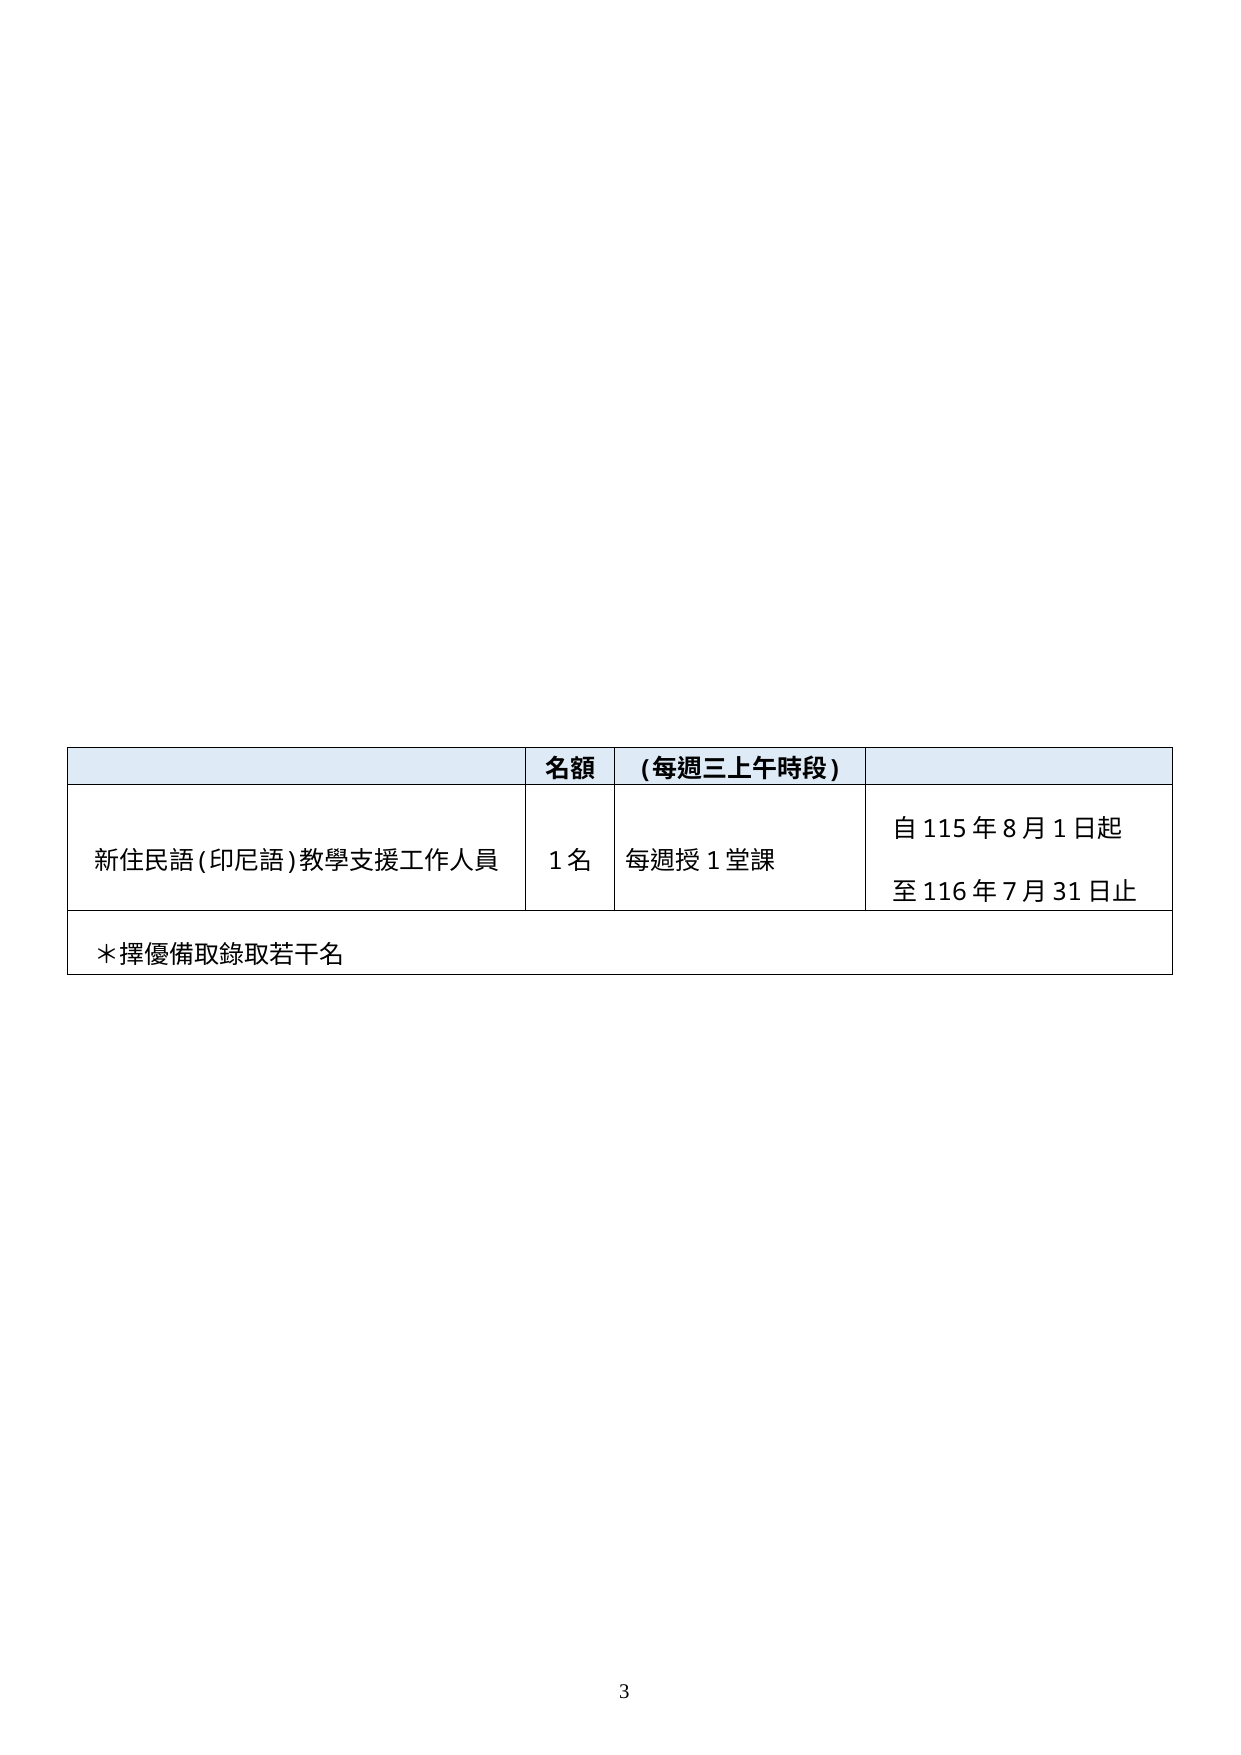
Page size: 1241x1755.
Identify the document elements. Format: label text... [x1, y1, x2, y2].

table_cell 1名 [526, 785, 614, 910]
table_cell 新住民語(印尼語)教學支援工作人員 [68, 785, 525, 910]
table_cell ＊擇優備取錄取若干名 [68, 911, 1172, 974]
table_cell 自115年8月1日起 至116年7月31日止 [866, 785, 1172, 910]
table_cell 每週授1堂課 [615, 785, 865, 910]
table_header [866, 748, 1172, 784]
table_header (每週三上午時段) [615, 748, 865, 784]
table_header [68, 748, 525, 784]
table_header 名額 [526, 748, 614, 784]
